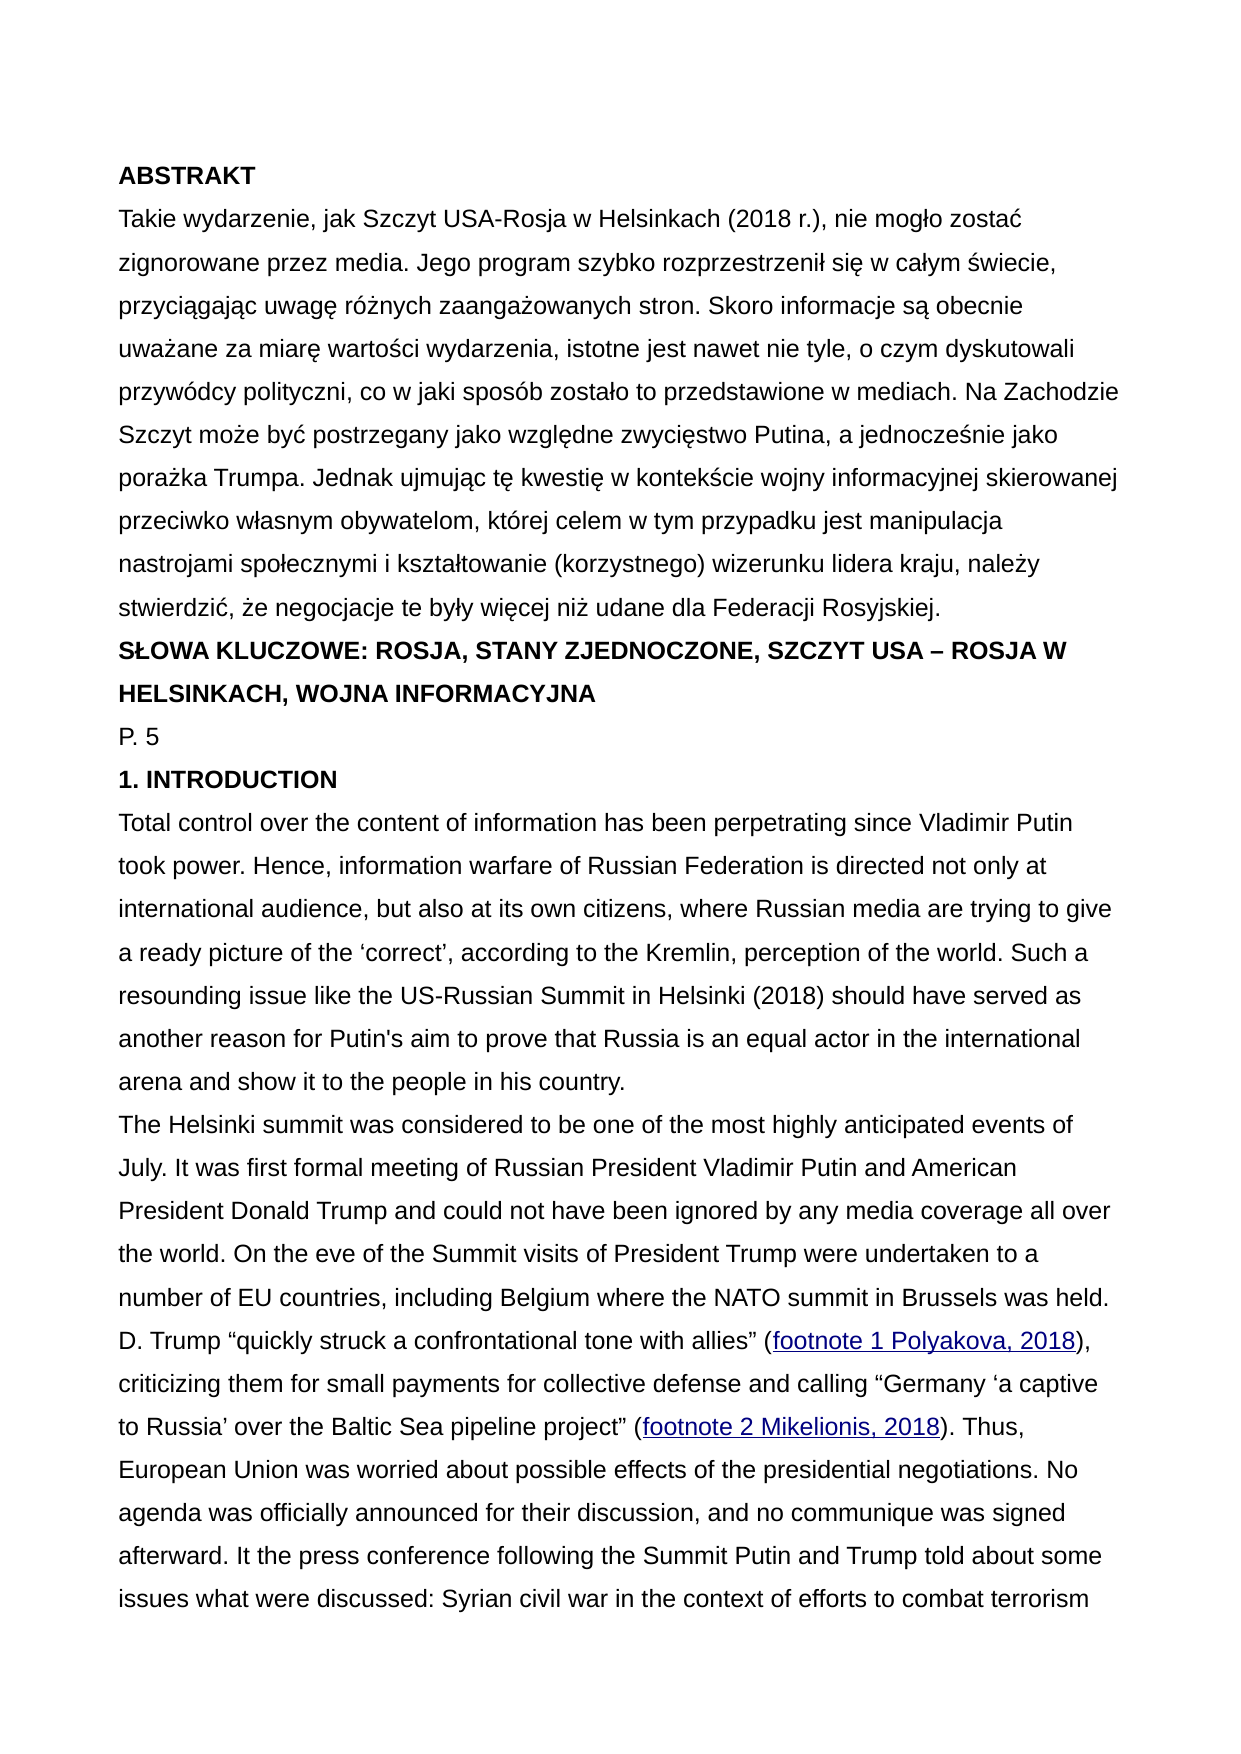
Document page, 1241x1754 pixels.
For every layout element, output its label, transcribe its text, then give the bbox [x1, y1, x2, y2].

text Takie wydarzenie, jak Szczyt USA-Rosja w Helsinkach (2018 r.), nie mogło zostać zignorowane przez media. Jego program szybko rozprzestrzenił się w całym świecie, przyciągając uwagę różnych zaangażowanych stron. Skoro informacje są obecnie uważane za miarę wartości wydarzenia, istotne jest nawet nie tyle, o czym dyskutowali przywódcy polityczni, co w jaki sposób zostało to przedstawione w mediach. Na Zachodzie Szczyt może być postrzegany jako względne zwycięstwo Putina, a jednocześnie jako porażka Trumpa. Jednak ujmując tę kwestię w kontekście wojny informacyjnej skierowanej przeciwko własnym obywatelom, której celem w tym przypadku jest manipulacja nastrojami społecznymi i kształtowanie (korzystnego) wizerunku lidera kraju, należy stwierdzić, że negocjacje te były więcej niż udane dla Federacji Rosyjskiej. [118, 204, 1122, 621]
text The Helsinki summit was considered to be one of the most highly anticipated events of July. It was first formal meeting of Russian President Vladimir Putin and American President Donald Trump and could not have been ignored by any media coverage all over the world. On the eve of the Summit visits of President Trump were undertaken to a number of EU countries, including Belgium where the NATO summit in Brussels was held. D. Trump “quickly struck a confrontational tone with allies” (footnote 1 Polyakova, 2018), criticizing them for small payments for collective defense and calling “Germany ‘a captive to Russia’ over the Baltic Sea pipeline project” (footnote 2 Mikelionis, 2018). Thus, European Union was worried about possible effects of the presidential negotiations. No agenda was officially announced for their discussion, and no communique was signed afterward. It the press conference following the Summit Putin and Trump told about some issues what were discussed: Syrian civil war in the context of efforts to combat terrorism [118, 1110, 1122, 1613]
text Total control over the content of information has been perpetrating since Vladimir Putin took power. Hence, information warfare of Russian Federation is directed not only at international audience, but also at its own citizens, where Russian media are trying to give a ready picture of the ‘correct’, according to the Kremlin, perception of the world. Such a resounding issue like the US-Russian Summit in Helsinki (2018) should have served as another reason for Putin's aim to prove that Russia is an equal actor in the international arena and show it to the people in his country. [118, 808, 1122, 1096]
text SŁOWA KLUCZOWE: ROSJA, STANY ZJEDNOCZONE, SZCZYT USA – ROSJA W HELSINKACH, WOJNA INFORMACYJNA [118, 636, 1122, 707]
subtitle 1. INTRODUCTION [118, 765, 1122, 794]
subtitle ABSTRAKT [118, 161, 1122, 190]
text P. 5 [118, 722, 1122, 751]
